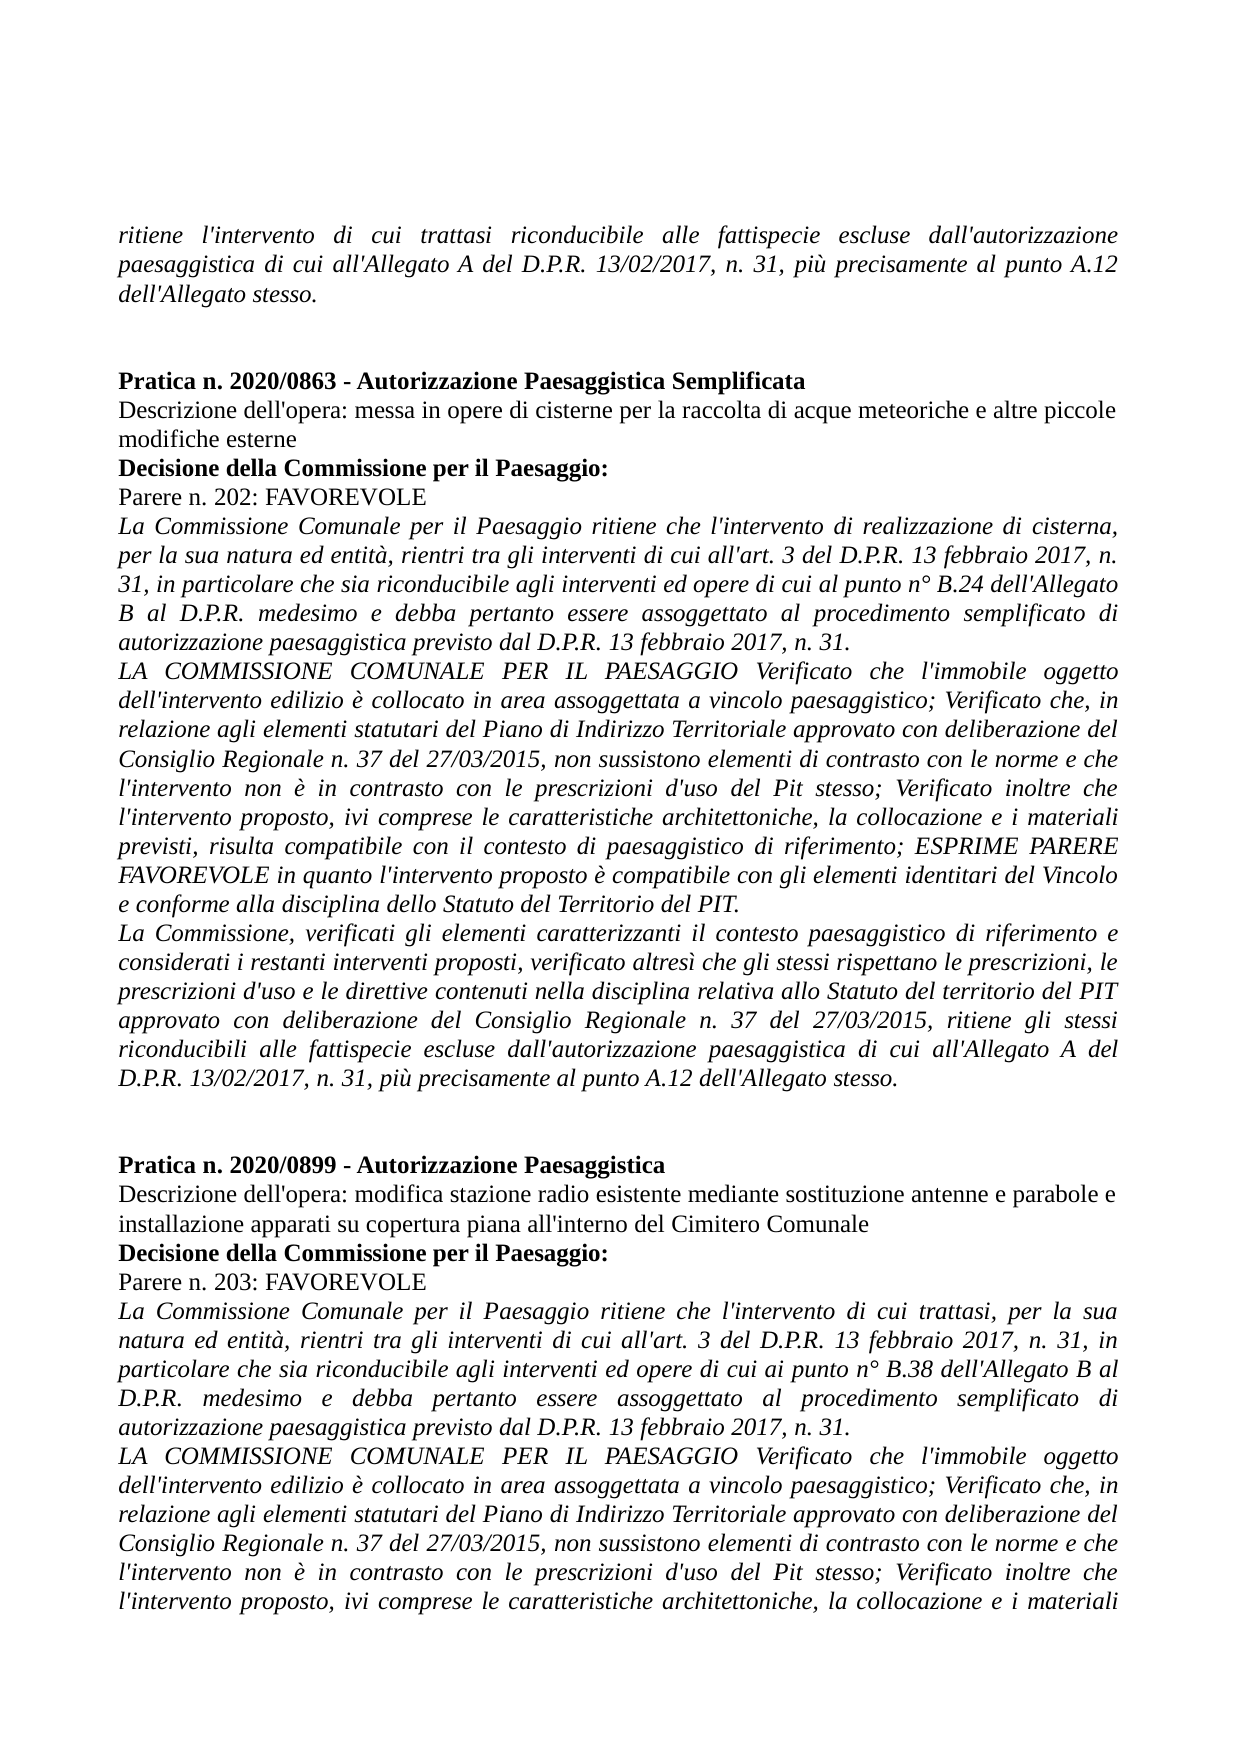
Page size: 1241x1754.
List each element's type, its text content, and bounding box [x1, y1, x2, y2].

text Pratica n. 2020/0863 - Autorizzazione Paesaggistica Semplificata [118, 366, 1122, 395]
text LA COMMISSIONE COMUNALE PER IL PAESAGGIO Verificato che l'immobile oggetto dell'intervento edilizio è collocato in area assoggettata a vincolo paesaggistico; Verificato che, in relazione agli elementi statutari del Piano di Indirizzo Territoriale approvato con deliberazione del Consiglio Regionale n. 37 del 27/03/2015, non sussistono elementi di contrasto con le norme e che l'intervento non è in contrasto con le prescrizioni d'uso del Pit stesso; Verificato inoltre che l'intervento proposto, ivi comprese le caratteristiche architettoniche, la collocazione e i materiali previsti, risulta compatibile con il contesto di paesaggistico di riferimento; ESPRIME PARERE FAVOREVOLE in quanto l'intervento proposto è compatibile con gli elementi identitari del Vincolo e conforme alla disciplina dello Statuto del Territorio del PIT. [118, 656, 1122, 918]
text LA COMMISSIONE COMUNALE PER IL PAESAGGIO Verificato che l'immobile oggetto dell'intervento edilizio è collocato in area assoggettata a vincolo paesaggistico; Verificato che, in relazione agli elementi statutari del Piano di Indirizzo Territoriale approvato con deliberazione del Consiglio Regionale n. 37 del 27/03/2015, non sussistono elementi di contrasto con le norme e che l'intervento non è in contrasto con le prescrizioni d'uso del Pit stesso; Verificato inoltre che l'intervento proposto, ivi comprese le caratteristiche architettoniche, la collocazione e i materiali [118, 1441, 1122, 1615]
text Parere n. 202: FAVOREVOLE [118, 482, 1122, 511]
text La Commissione Comunale per il Paesaggio ritiene che l'intervento di cui trattasi, per la sua natura ed entità, rientri tra gli interventi di cui all'art. 3 del D.P.R. 13 febbraio 2017, n. 31, in particolare che sia riconducibile agli interventi ed opere di cui ai punto n° B.38 dell'Allegato B al D.P.R. medesimo e debba pertanto essere assoggettato al procedimento semplificato di autorizzazione paesaggistica previsto dal D.P.R. 13 febbraio 2017, n. 31. [118, 1296, 1122, 1441]
text Descrizione dell'opera: modifica stazione radio esistente mediante sostituzione antenne e parabole e installazione apparati su copertura piana all'interno del Cimitero Comunale [118, 1179, 1122, 1237]
text Parere n. 203: FAVOREVOLE [118, 1267, 1122, 1296]
text ritiene l'intervento di cui trattasi riconducibile alle fattispecie escluse dall'autorizzazione paesaggistica di cui all'Allegato A del D.P.R. 13/02/2017, n. 31, più precisamente al punto A.12 dell'Allegato stesso. [118, 220, 1122, 307]
text Pratica n. 2020/0899 - Autorizzazione Paesaggistica [118, 1150, 1122, 1179]
text La Commissione, verificati gli elementi caratterizzanti il contesto paesaggistico di riferimento e considerati i restanti interventi proposti, verificato altresì che gli stessi rispettano le prescrizioni, le prescrizioni d'uso e le direttive contenuti nella disciplina relativa allo Statuto del territorio del PIT approvato con deliberazione del Consiglio Regionale n. 37 del 27/03/2015, ritiene gli stessi riconducibili alle fattispecie escluse dall'autorizzazione paesaggistica di cui all'Allegato A del D.P.R. 13/02/2017, n. 31, più precisamente al punto A.12 dell'Allegato stesso. [118, 918, 1122, 1092]
text Descrizione dell'opera: messa in opere di cisterne per la raccolta di acque meteoriche e altre piccole modifiche esterne [118, 395, 1122, 453]
text Decisione della Commissione per il Paesaggio: [118, 1237, 1122, 1267]
text La Commissione Comunale per il Paesaggio ritiene che l'intervento di realizzazione di cisterna, per la sua natura ed entità, rientri tra gli interventi di cui all'art. 3 del D.P.R. 13 febbraio 2017, n. 31, in particolare che sia riconducibile agli interventi ed opere di cui al punto n° B.24 dell'Allegato B al D.P.R. medesimo e debba pertanto essere assoggettato al procedimento semplificato di autorizzazione paesaggistica previsto dal D.P.R. 13 febbraio 2017, n. 31. [118, 511, 1122, 656]
text Decisione della Commissione per il Paesaggio: [118, 453, 1122, 482]
